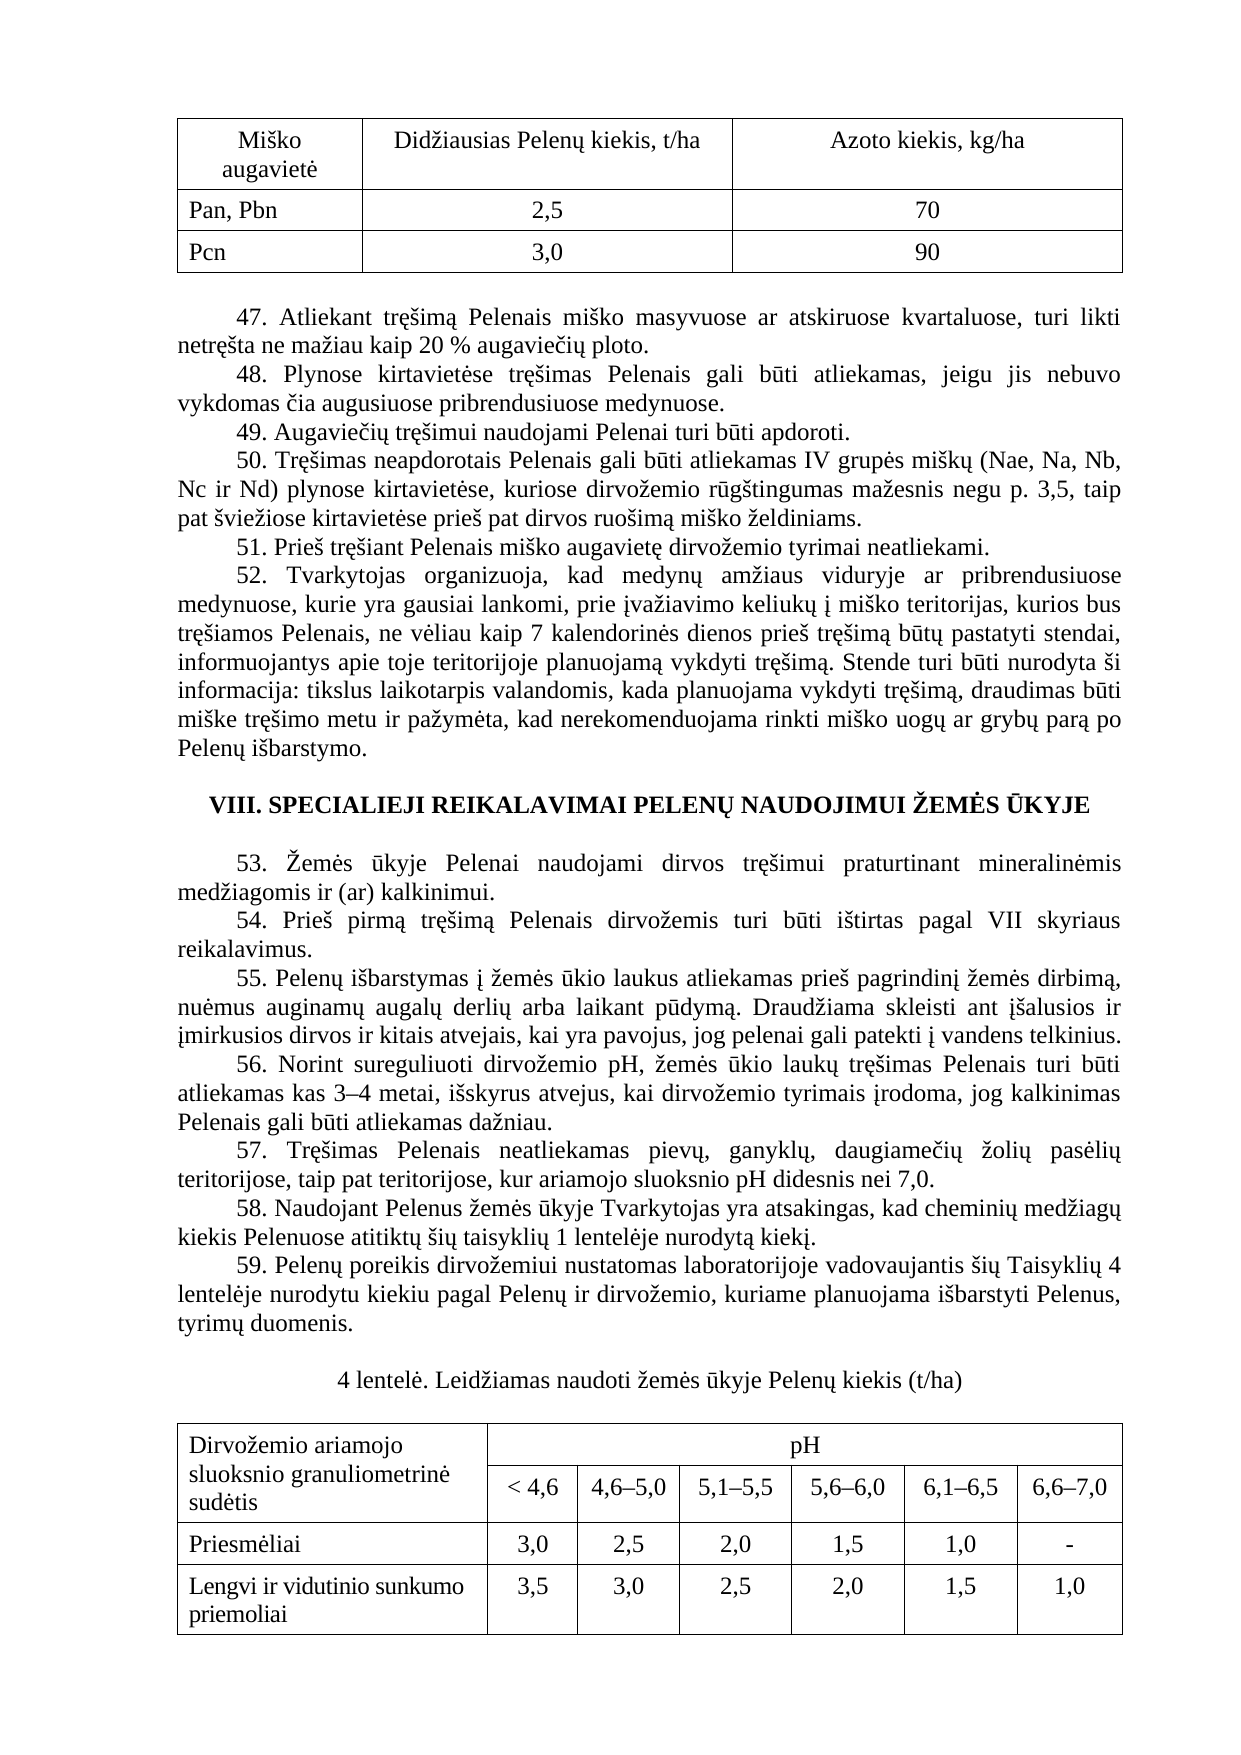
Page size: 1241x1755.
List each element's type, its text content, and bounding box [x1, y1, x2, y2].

table_cell Lengvi ir vidutinio sunkumo priemoliai [178, 1565, 487, 1634]
table_cell 70 [733, 190, 1122, 230]
table_cell 2,5 [363, 190, 732, 230]
text 49. Augaviečių tręšimui naudojami Pelenai turi būti apdoroti. [177, 417, 1122, 445]
table_cell 3,0 [578, 1565, 679, 1634]
table_cell 2,5 [680, 1565, 791, 1634]
text 51. Prieš tręšiant Pelenais miško augavietę dirvožemio tyrimai neatliekami. [177, 532, 1122, 560]
table_cell 1,0 [905, 1523, 1017, 1564]
table_cell Priesmėliai [178, 1523, 487, 1564]
text 56. Norint sureguliuoti dirvožemio pH, žemės ūkio laukų tręšimas Pelenais turi būti atliekamas kas 3–4 metai, išskyrus atvejus, kai dirvožemio tyrimais įrodoma, jog kalkinimas Pelenais gali būti atliekamas dažniau. [177, 1049, 1122, 1135]
table_header Azoto kiekis, kg/ha [733, 119, 1122, 188]
table_cell Pcn [178, 231, 362, 272]
table_cell - [1018, 1523, 1122, 1564]
table_cell 3,0 [488, 1523, 577, 1564]
table_cell 6,1–6,5 [905, 1466, 1017, 1522]
table_cell 1,5 [905, 1565, 1017, 1634]
text 4 lentelė. Leidžiamas naudoti žemės ūkyje Pelenų kiekis (t/ha) [177, 1365, 1122, 1394]
table_cell 3,0 [363, 231, 732, 272]
text 48. Plynose kirtavietėse tręšimas Pelenais gali būti atliekamas, jeigu jis nebuvo vykdomas čia augusiuose pribrendusiuose medynuose. [177, 359, 1122, 417]
table_cell 3,5 [488, 1565, 577, 1634]
table_header Dirvožemio ariamojo sluoksnio granuliometrinė sudėtis [178, 1424, 487, 1522]
table_header pH [488, 1424, 1122, 1464]
table_header Miško augavietė [178, 119, 362, 188]
text 59. Pelenų poreikis dirvožemiui nustatomas laboratorijoje vadovaujantis šių Taisyklių 4 lentelėje nurodytu kiekiu pagal Pelenų ir dirvožemio, kuriame planuojama išbarstyti Pelenus, tyrimų duomenis. [177, 1250, 1122, 1337]
text 57. Tręšimas Pelenais neatliekamas pievų, ganyklų, daugiamečių žolių pasėlių teritorijose, taip pat teritorijose, kur ariamojo sluoksnio pH didesnis nei 7,0. [177, 1135, 1122, 1193]
table_cell 5,6–6,0 [792, 1466, 904, 1522]
text 53. Žemės ūkyje Pelenai naudojami dirvos tręšimui praturtinant mineralinėmis medžiagomis ir (ar) kalkinimui. [177, 848, 1122, 905]
table_cell 6,6–7,0 [1018, 1466, 1122, 1522]
table_header Didžiausias Pelenų kiekis, t/ha [363, 119, 732, 188]
table_cell < 4,6 [488, 1466, 577, 1522]
table_cell 1,5 [792, 1523, 904, 1564]
text 54. Prieš pirmą tręšimą Pelenais dirvožemis turi būti ištirtas pagal VII skyriaus reikalavimus. [177, 905, 1122, 963]
text 55. Pelenų išbarstymas į žemės ūkio laukus atliekamas prieš pagrindinį žemės dirbimą, nuėmus auginamų augalų derlių arba laikant pūdymą. Draudžiama skleisti ant įšalusios ir įmirkusios dirvos ir kitais atvejais, kai yra pavojus, jog pelenai gali patekti į vandens telkinius. [177, 963, 1122, 1049]
text 52. Tvarkytojas organizuoja, kad medynų amžiaus viduryje ar pribrendusiuose medynuose, kurie yra gausiai lankomi, prie įvažiavimo keliukų į miško teritorijas, kurios bus tręšiamos Pelenais, ne vėliau kaip 7 kalendorinės dienos prieš tręšimą būtų pastatyti stendai, informuojantys apie toje teritorijoje planuojamą vykdyti tręšimą. Stende turi būti nurodyta ši informacija: tikslus laikotarpis valandomis, kada planuojama vykdyti tręšimą, draudimas būti miške tręšimo metu ir pažymėta, kad nerekomenduojama rinkti miško uogų ar grybų parą po Pelenų išbarstymo. [177, 560, 1122, 762]
table_cell 90 [733, 231, 1122, 272]
table_cell 2,0 [792, 1565, 904, 1634]
table_cell 5,1–5,5 [680, 1466, 791, 1522]
table_cell 1,0 [1018, 1565, 1122, 1634]
text 50. Tręšimas neapdorotais Pelenais gali būti atliekamas IV grupės miškų (Nae, Na, Nb, Nc ir Nd) plynose kirtavietėse, kuriose dirvožemio rūgštingumas mažesnis negu p. 3,5, taip pat šviežiose kirtavietėse prieš pat dirvos ruošimą miško želdiniams. [177, 445, 1122, 532]
text VIII. SPECIALIEJI reikalavimai pelenų naudojimui žemės ūkyje [177, 790, 1122, 819]
table_cell Pan, Pbn [178, 190, 362, 230]
text 58. Naudojant Pelenus žemės ūkyje Tvarkytojas yra atsakingas, kad cheminių medžiagų kiekis Pelenuose atitiktų šių taisyklių 1 lentelėje nurodytą kiekį. [177, 1193, 1122, 1250]
table_cell 4,6–5,0 [578, 1466, 679, 1522]
table_cell 2,0 [680, 1523, 791, 1564]
table_cell 2,5 [578, 1523, 679, 1564]
text 47. Atliekant tręšimą Pelenais miško masyvuose ar atskiruose kvartaluose, turi likti netręšta ne mažiau kaip 20 % augaviečių ploto. [177, 302, 1122, 359]
